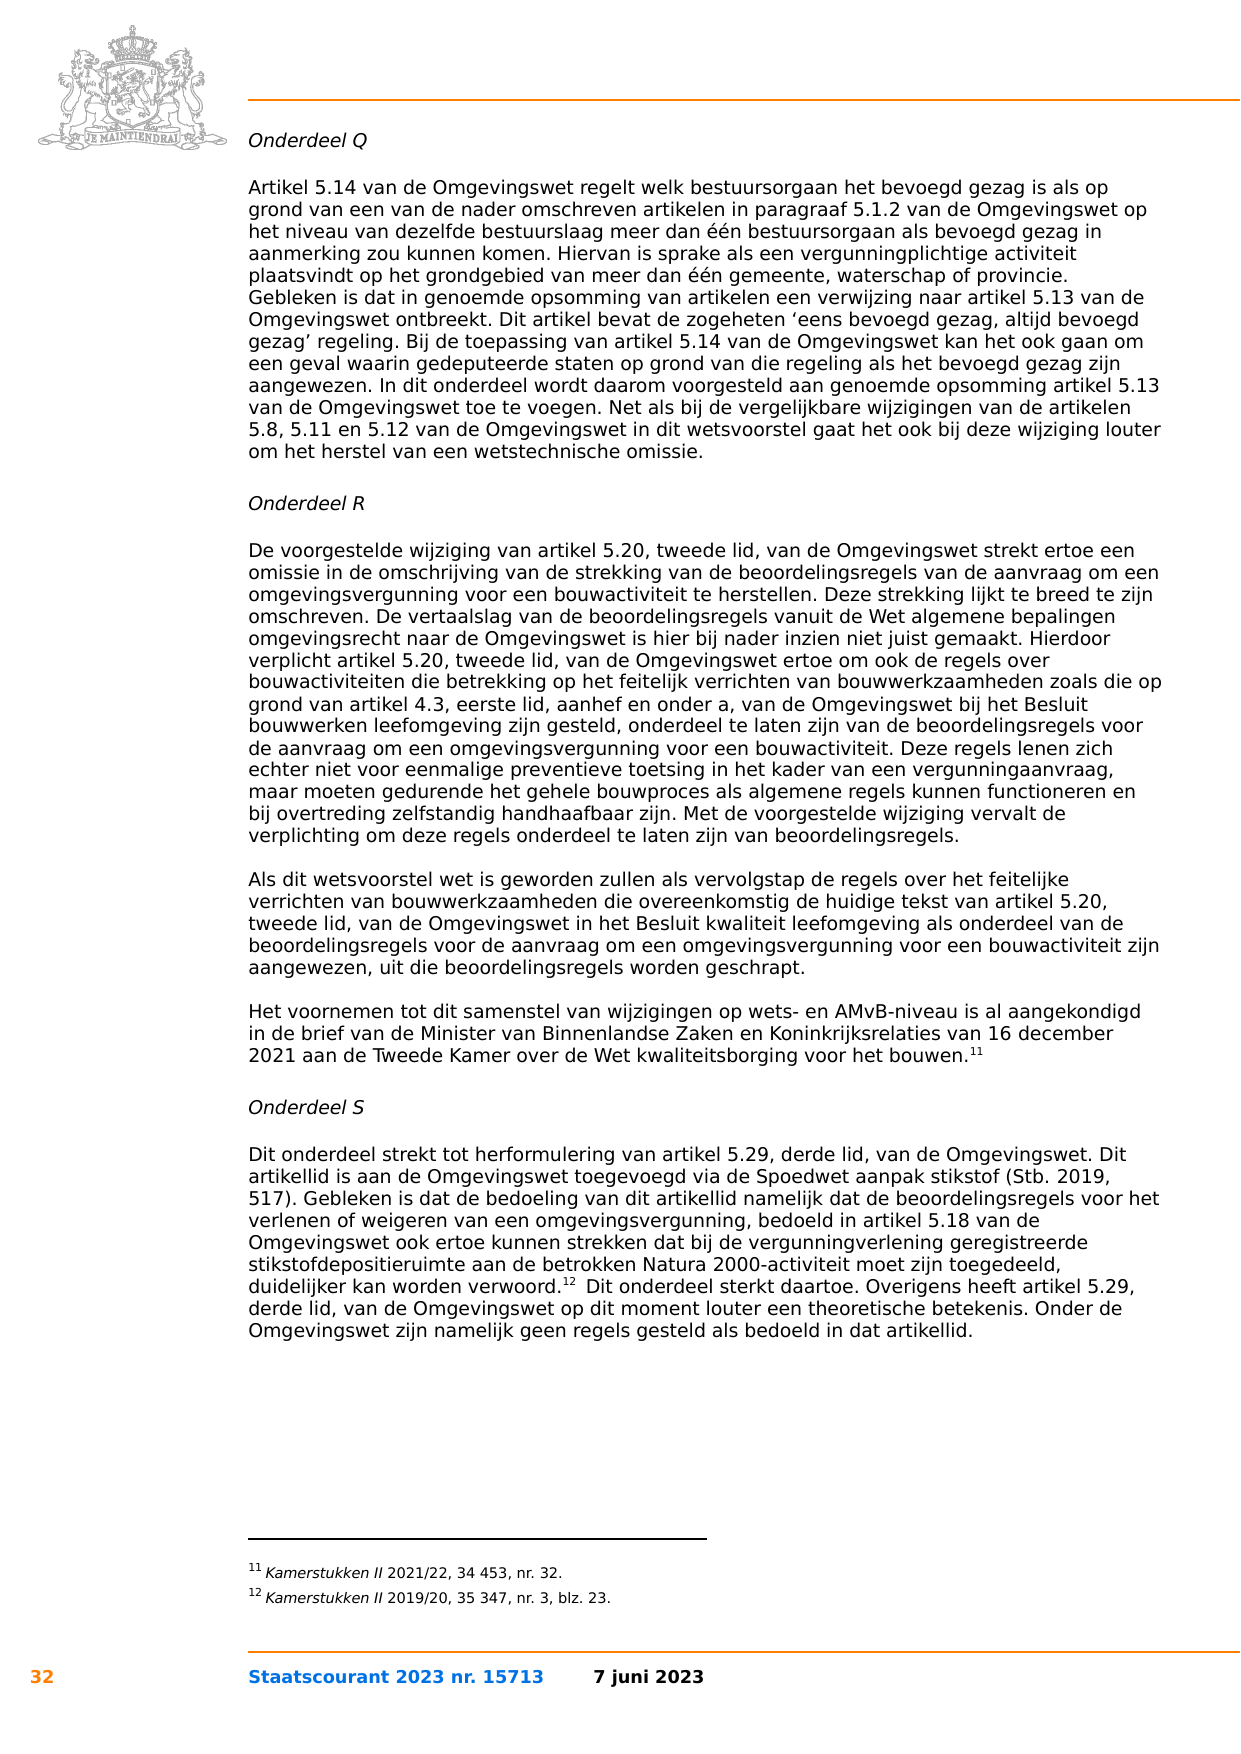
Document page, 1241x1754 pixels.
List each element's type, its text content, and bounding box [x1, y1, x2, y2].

text Dit onderdeel strekt tot herformulering van artikel 5.29, derde lid, van de Omgevingswet. Dit artikellid is aan de Omgevingswet toegevoegd via de Spoedwet aanpak stikstof (Stb. 2019, 517). Gebleken is dat de bedoeling van dit artikellid namelijk dat de beoordelingsregels voor het verlenen of weigeren van een omgevingsvergunning, bedoeld in artikel 5.18 van de Omgevingswet ook ertoe kunnen strekken dat bij de vergunningverlening geregistreerde stikstofdepositieruimte aan de betrokken Natura 2000-activiteit moet zijn toegedeeld, duidelijker kan worden verwoord. Dit onderdeel sterkt daartoe. Overigens heeft artikel 5.29, derde lid, van de Omgevingswet op dit moment louter een theoretische betekenis. Onder de Omgevingswet zijn namelijk geen regels gesteld als bedoeld in dat artikellid. [248, 1144, 1163, 1342]
text Als dit wetsvoorstel wet is geworden zullen als vervolgstap de regels over het feitelijke verrichten van bouwwerkzaamheden die overeenkomstig de huidige tekst van artikel 5.20, tweede lid, van de Omgevingswet in het Besluit kwaliteit leefomgeving als onderdeel van de beoordelingsregels voor de aanvraag om een omgevingsvergunning voor een bouwactiviteit zijn aangewezen, uit die beoordelingsregels worden geschrapt. [248, 869, 1163, 979]
text De voorgestelde wijziging van artikel 5.20, tweede lid, van de Omgevingswet strekt ertoe een omissie in de omschrijving van de strekking van de beoordelingsregels van de aanvraag om een omgevingsvergunning voor een bouwactiviteit te herstellen. Deze strekking lijkt te breed te zijn omschreven. De vertaalslag van de beoordelingsregels vanuit de Wet algemene bepalingen omgevingsrecht naar de Omgevingswet is hier bij nader inzien niet juist gemaakt. Hierdoor verplicht artikel 5.20, tweede lid, van de Omgevingswet ertoe om ook de regels over bouwactiviteiten die betrekking op het feitelijk verrichten van bouwwerkzaamheden zoals die op grond van artikel 4.3, eerste lid, aanhef en onder a, van de Omgevingswet bij het Besluit bouwwerken leefomgeving zijn gesteld, onderdeel te laten zijn van de beoordelingsregels voor de aanvraag om een omgevingsvergunning voor een bouwactiviteit. Deze regels lenen zich echter niet voor eenmalige preventieve toetsing in het kader van een vergunningaanvraag, maar moeten gedurende het gehele bouwproces als algemene regels kunnen functioneren en bij overtreding zelfstandig handhaafbaar zijn. Met de voorgestelde wijziging vervalt de verplichting om deze regels onderdeel te laten zijn van beoordelingsregels. [248, 539, 1163, 847]
text Kamerstukken II 2021/22, 34 453, nr. 32. [248, 1561, 1163, 1583]
text Kamerstukken II 2019/20, 35 347, nr. 3, blz. 23. [248, 1586, 1163, 1608]
picture [38, 25, 227, 150]
subtitle Onderdeel Q [248, 130, 1163, 152]
text Artikel 5.14 van de Omgevingswet regelt welk bestuursorgaan het bevoegd gezag is als op grond van een van de nader omschreven artikelen in paragraaf 5.1.2 van de Omgevingswet op het niveau van dezelfde bestuurslaag meer dan één bestuursorgaan als bevoegd gezag in aanmerking zou kunnen komen. Hiervan is sprake als een vergunningplichtige activiteit plaatsvindt op het grondgebied van meer dan één gemeente, waterschap of provincie. Gebleken is dat in genoemde opsomming van artikelen een verwijzing naar artikel 5.13 van de Omgevingswet ontbreekt. Dit artikel bevat de zogeheten ‘eens bevoegd gezag, altijd bevoegd gezag’ regeling. Bij de toepassing van artikel 5.14 van de Omgevingswet kan het ook gaan om een geval waarin gedeputeerde staten op grond van die regeling als het bevoegd gezag zijn aangewezen. In dit onderdeel wordt daarom voorgesteld aan genoemde opsomming artikel 5.13 van de Omgevingswet toe te voegen. Net als bij de vergelijkbare wijzigingen van de artikelen 5.8, 5.11 en 5.12 van de Omgevingswet in dit wetsvoorstel gaat het ook bij deze wijziging louter om het herstel van een wetstechnische omissie. [248, 177, 1163, 463]
text Het voornemen tot dit samenstel van wijzigingen op wets- en AMvB-niveau is al aangekondigd in de brief van de Minister van Binnenlandse Zaken en Koninkrijksrelaties van 16 december 2021 aan de Tweede Kamer over de Wet kwaliteitsborging voor het bouwen. [248, 1001, 1163, 1067]
subtitle Onderdeel R [248, 493, 1163, 514]
subtitle Onderdeel S [248, 1097, 1163, 1119]
